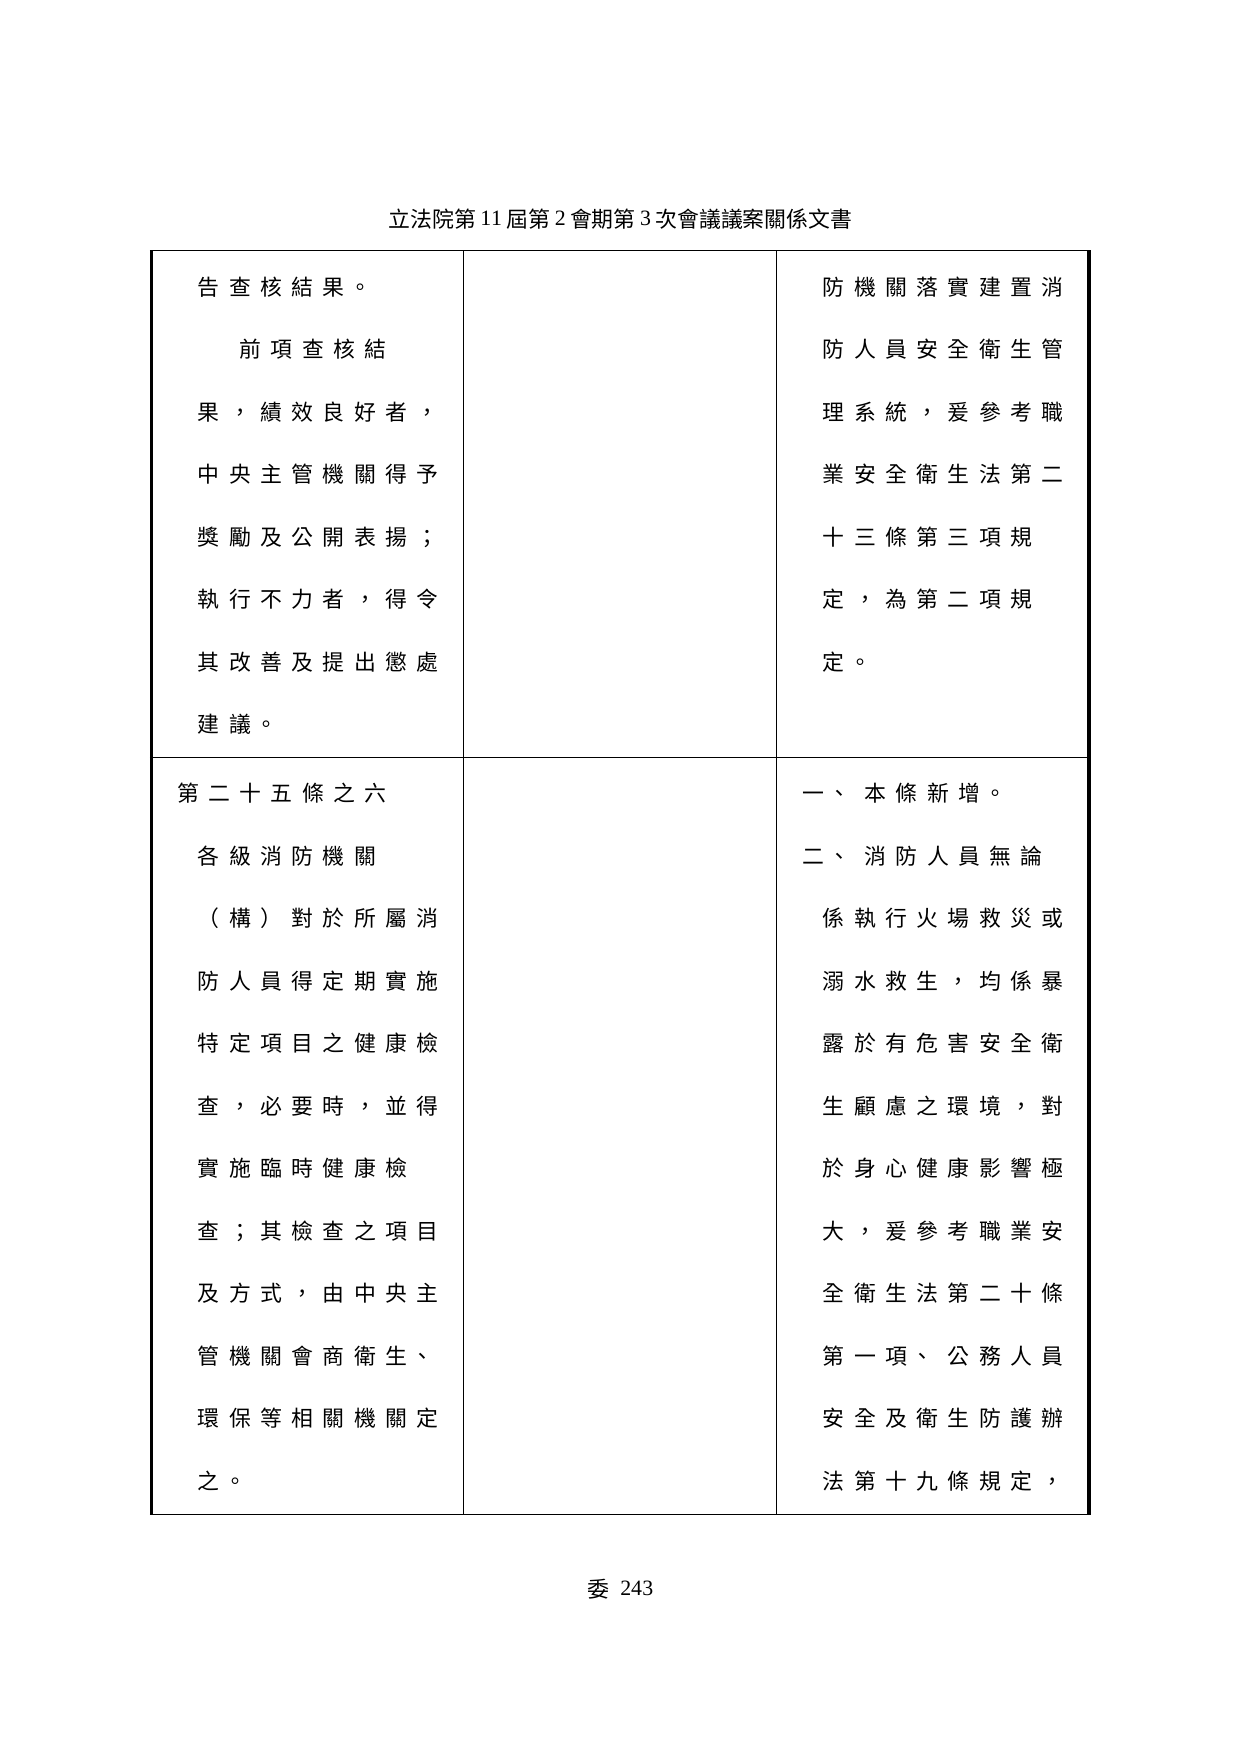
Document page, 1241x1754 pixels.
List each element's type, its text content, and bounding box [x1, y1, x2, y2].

table_cell 第二十五條之六 各級消防機關（構）對於所屬消防人員得定期實施特定項目之健康檢查，必要時，並得實施臨時健康檢查；其檢查之項目及方式，由中央主管機關會商衛生、環保等相關機關定之。 [153, 758, 463, 1514]
table_cell 一、本條新增。 二、消防人員無論係執行火場救災或溺水救生，均係暴露於有危害安全衛生顧慮之環境，對於身心健康影響極大，爰參考職業安全衛生法第二十條第一項、公務人員安全及衛生防護辦法第十九條規定， [777, 758, 1087, 1514]
table_cell 防機關落實建置消防人員安全衛生管理系統，爰參考職業安全衛生法第二十三條第三項規定，為第二項規定。 [777, 251, 1087, 757]
table_cell [464, 251, 776, 757]
table_cell [464, 758, 776, 1514]
table_cell 告查核結果。 前項查核結果，績效良好者，中央主管機關得予獎勵及公開表揚；執行不力者，得令其改善及提出懲處建議。 [153, 251, 463, 757]
